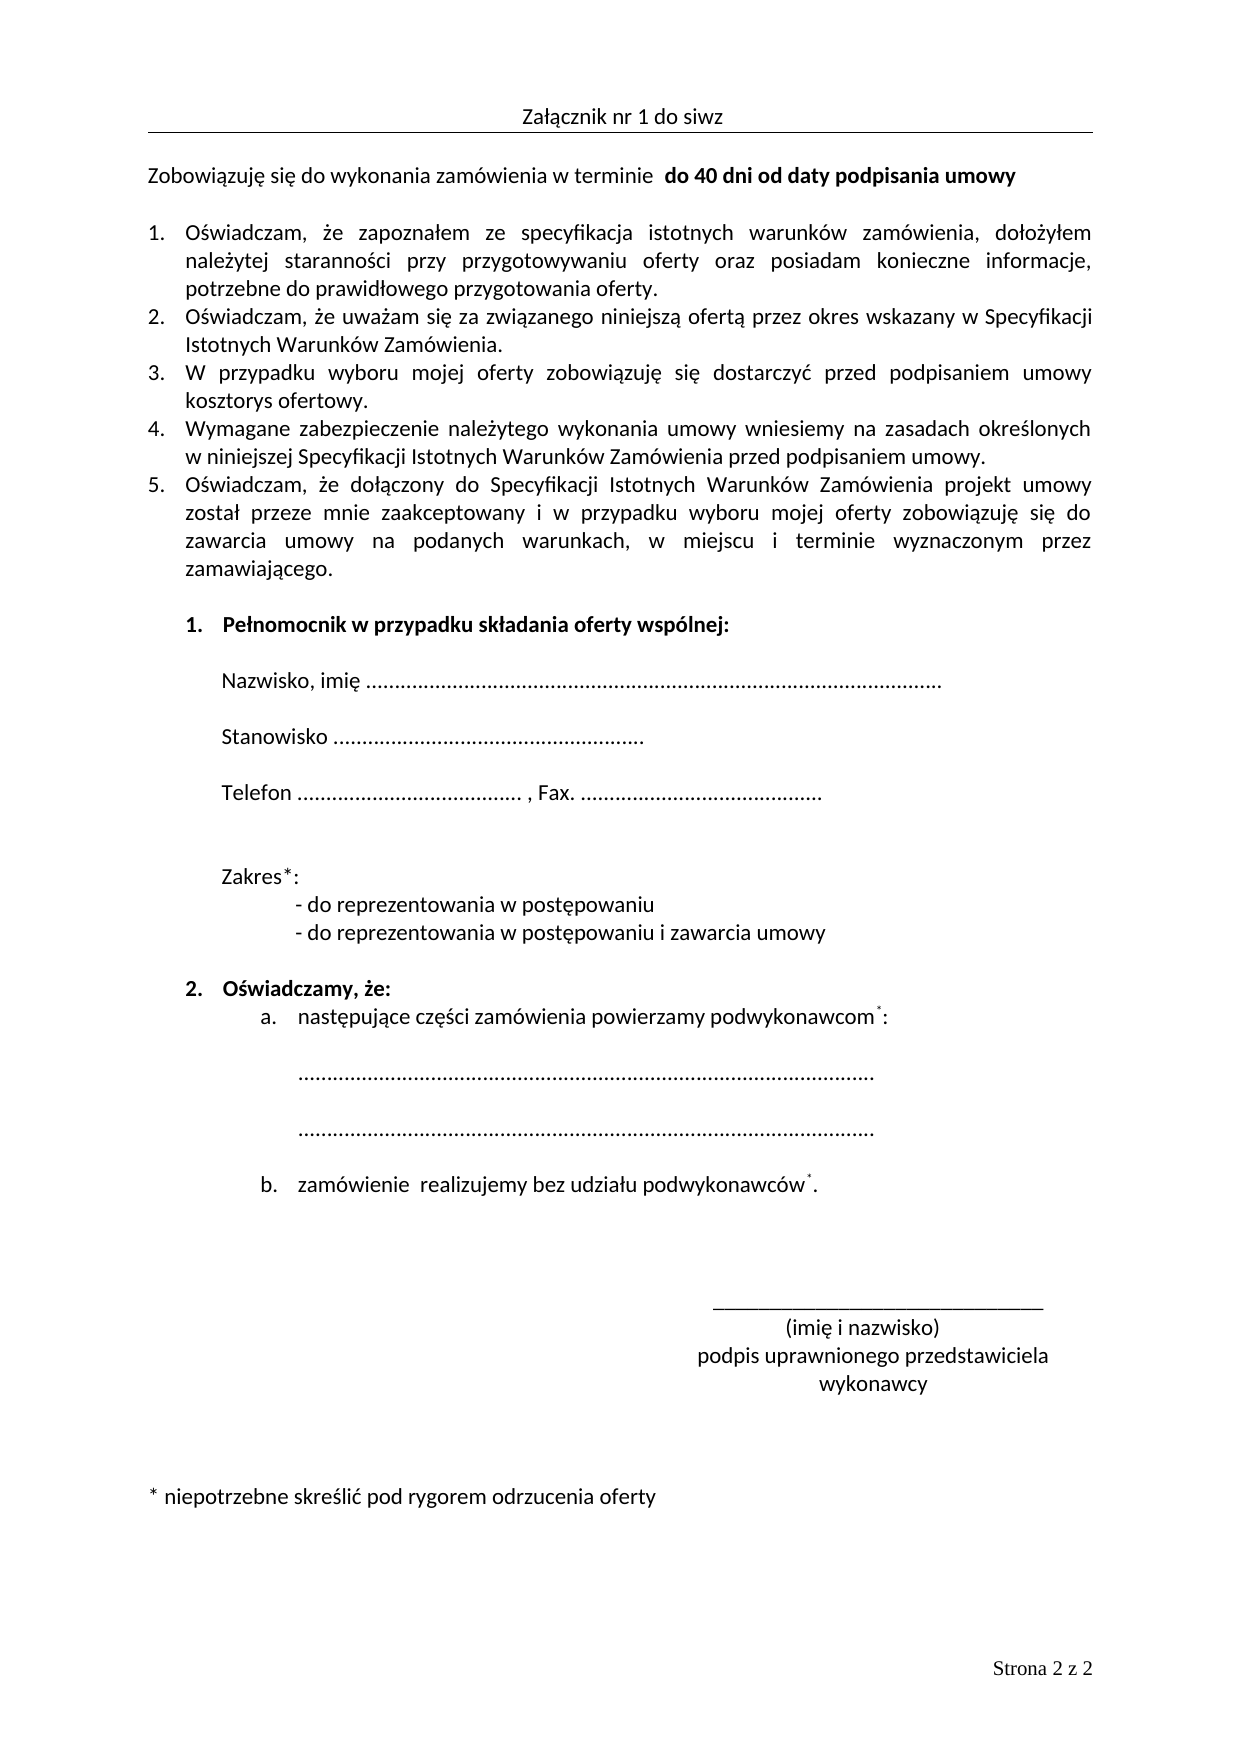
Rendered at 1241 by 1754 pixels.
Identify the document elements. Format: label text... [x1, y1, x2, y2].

list Oświadczam, że zapoznałem ze specyfikacja istotnych warunków zamówienia, dołożyłem należytej staranności przy przygotowywaniu oferty oraz posiadam konieczne informacje, potrzebne do prawidłowego przygotowania oferty. [148, 218, 1093, 302]
text * niepotrzebne skreślić pod rygorem odrzucenia oferty [148, 1482, 1093, 1510]
text _____________________________ [616, 1285, 1093, 1313]
text Stanowisko ...................................................... [221, 722, 1093, 750]
list W przypadku wyboru mojej oferty zobowiązuję się dostarczyć przed podpisaniem umowy kosztorys ofertowy. [148, 358, 1093, 414]
list Pełnomocnik w przypadku składania oferty wspólnej: [185, 610, 1093, 638]
text .................................................................................................... [298, 1058, 1093, 1086]
text (imię i nazwisko) [785, 1313, 1093, 1341]
text podpis uprawnionego przedstawiciela wykonawcy [654, 1341, 1093, 1397]
list Oświadczam, że dołączony do Specyfikacji Istotnych Warunków Zamówienia projekt umowy został przeze mnie zaakceptowany i w przypadku wyboru mojej oferty zobowiązuję się do zawarcia umowy na podanych warunkach, w miejscu i terminie wyznaczonym przez zamawiającego. [148, 470, 1093, 582]
list Oświadczamy, że: [185, 974, 1093, 1002]
text .................................................................................................... [298, 1114, 1093, 1142]
text Nazwisko, imię .................................................................................................... [148, 666, 1093, 694]
list zamówienie realizujemy bez udziału podwykonawców*. [260, 1170, 1093, 1198]
list Wymagane zabezpieczenie należytego wykonania umowy wniesiemy na zasadach określonych w niniejszej Specyfikacji Istotnych Warunków Zamówienia przed podpisaniem umowy. [148, 414, 1093, 470]
list Oświadczam, że uważam się za związanego niniejszą ofertą przez okres wskazany w Specyfikacji Istotnych Warunków Zamówienia. [148, 302, 1093, 358]
text Zobowiązuję się do wykonania zamówienia w terminie do 40 dni od daty podpisania umowy [148, 162, 1093, 190]
text - do reprezentowania w postępowaniu [221, 890, 1093, 918]
text Zakres*: [148, 862, 1093, 890]
list następujące części zamówienia powierzamy podwykonawcom*: [260, 1002, 1093, 1030]
text - do reprezentowania w postępowaniu i zawarcia umowy [221, 918, 1093, 946]
text Telefon ....................................... , Fax. .......................................... [148, 778, 1093, 806]
